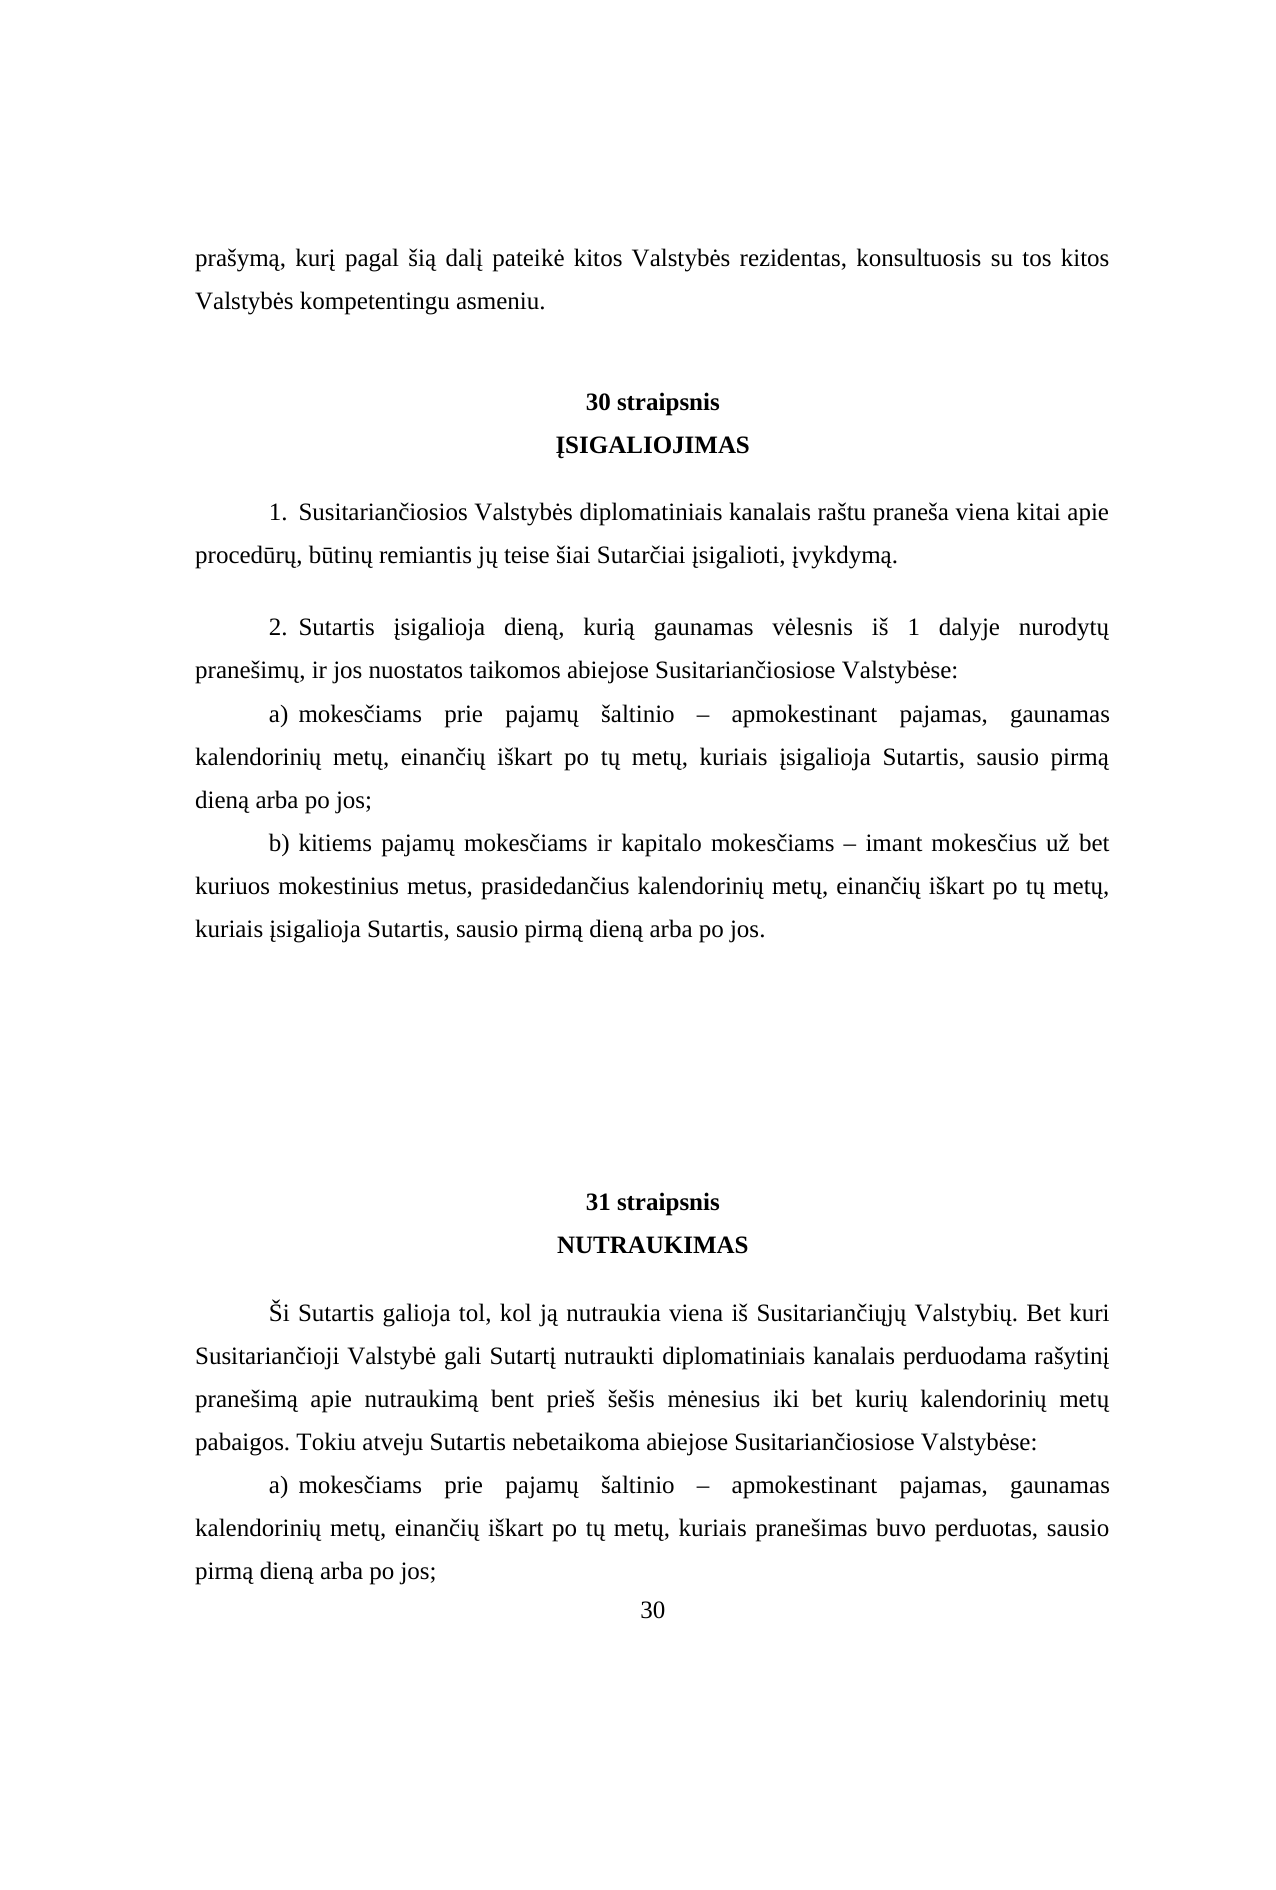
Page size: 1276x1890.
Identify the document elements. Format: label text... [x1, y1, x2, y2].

subtitle NUTRAUKIMAS [195, 1231, 1110, 1259]
text Ši Sutartis galioja tol, kol ją nutraukia viena iš Susitariančiųjų Valstybių. Bet kuri Susitariančioji Valstybė gali Sutartį nutraukti diplomatiniais kanalais perduodama rašytinį pranešimą apie nutraukimą bent prieš šešis mėnesius iki bet kurių kalendorinių metų pabaigos. Tokiu atveju Sutartis nebetaikoma abiejose Susitariančiosiose Valstybėse: [195, 1298, 1110, 1456]
text prašymą, kurį pagal šią dalį pateikė kitos Valstybės rezidentas, konsultuosis su tos kitos Valstybės kompetentingu asmeniu. [195, 243, 1110, 315]
text 2. Sutartis įsigalioja dieną, kurią gaunamas vėlesnis iš 1 dalyje nurodytų pranešimų, ir jos nuostatos taikomos abiejose Susitariančiosiose Valstybėse: [195, 612, 1110, 684]
text a) mokesčiams prie pajamų šaltinio – apmokestinant pajamas, gaunamas kalendorinių metų, einančių iškart po tų metų, kuriais įsigalioja Sutartis, sausio pirmą dieną arba po jos; [195, 699, 1110, 814]
text a) mokesčiams prie pajamų šaltinio – apmokestinant pajamas, gaunamas kalendorinių metų, einančių iškart po tų metų, kuriais pranešimas buvo perduotas, sausio pirmą dieną arba po jos; [195, 1470, 1110, 1585]
text 31 straipsnis [195, 1187, 1110, 1216]
text 1. Susitariančiosios Valstybės diplomatiniais kanalais raštu praneša viena kitai apie procedūrų, būtinų remiantis jų teise šiai Sutarčiai įsigalioti, įvykdymą. [195, 497, 1110, 569]
text b) kitiems pajamų mokesčiams ir kapitalo mokesčiams – imant mokesčius už bet kuriuos mokestinius metus, prasidedančius kalendorinių metų, einančių iškart po tų metų, kuriais įsigalioja Sutartis, sausio pirmą dieną arba po jos. [195, 828, 1110, 943]
subtitle ĮSIGALIOJIMAS [195, 430, 1110, 459]
text 30 straipsnis [195, 387, 1110, 416]
